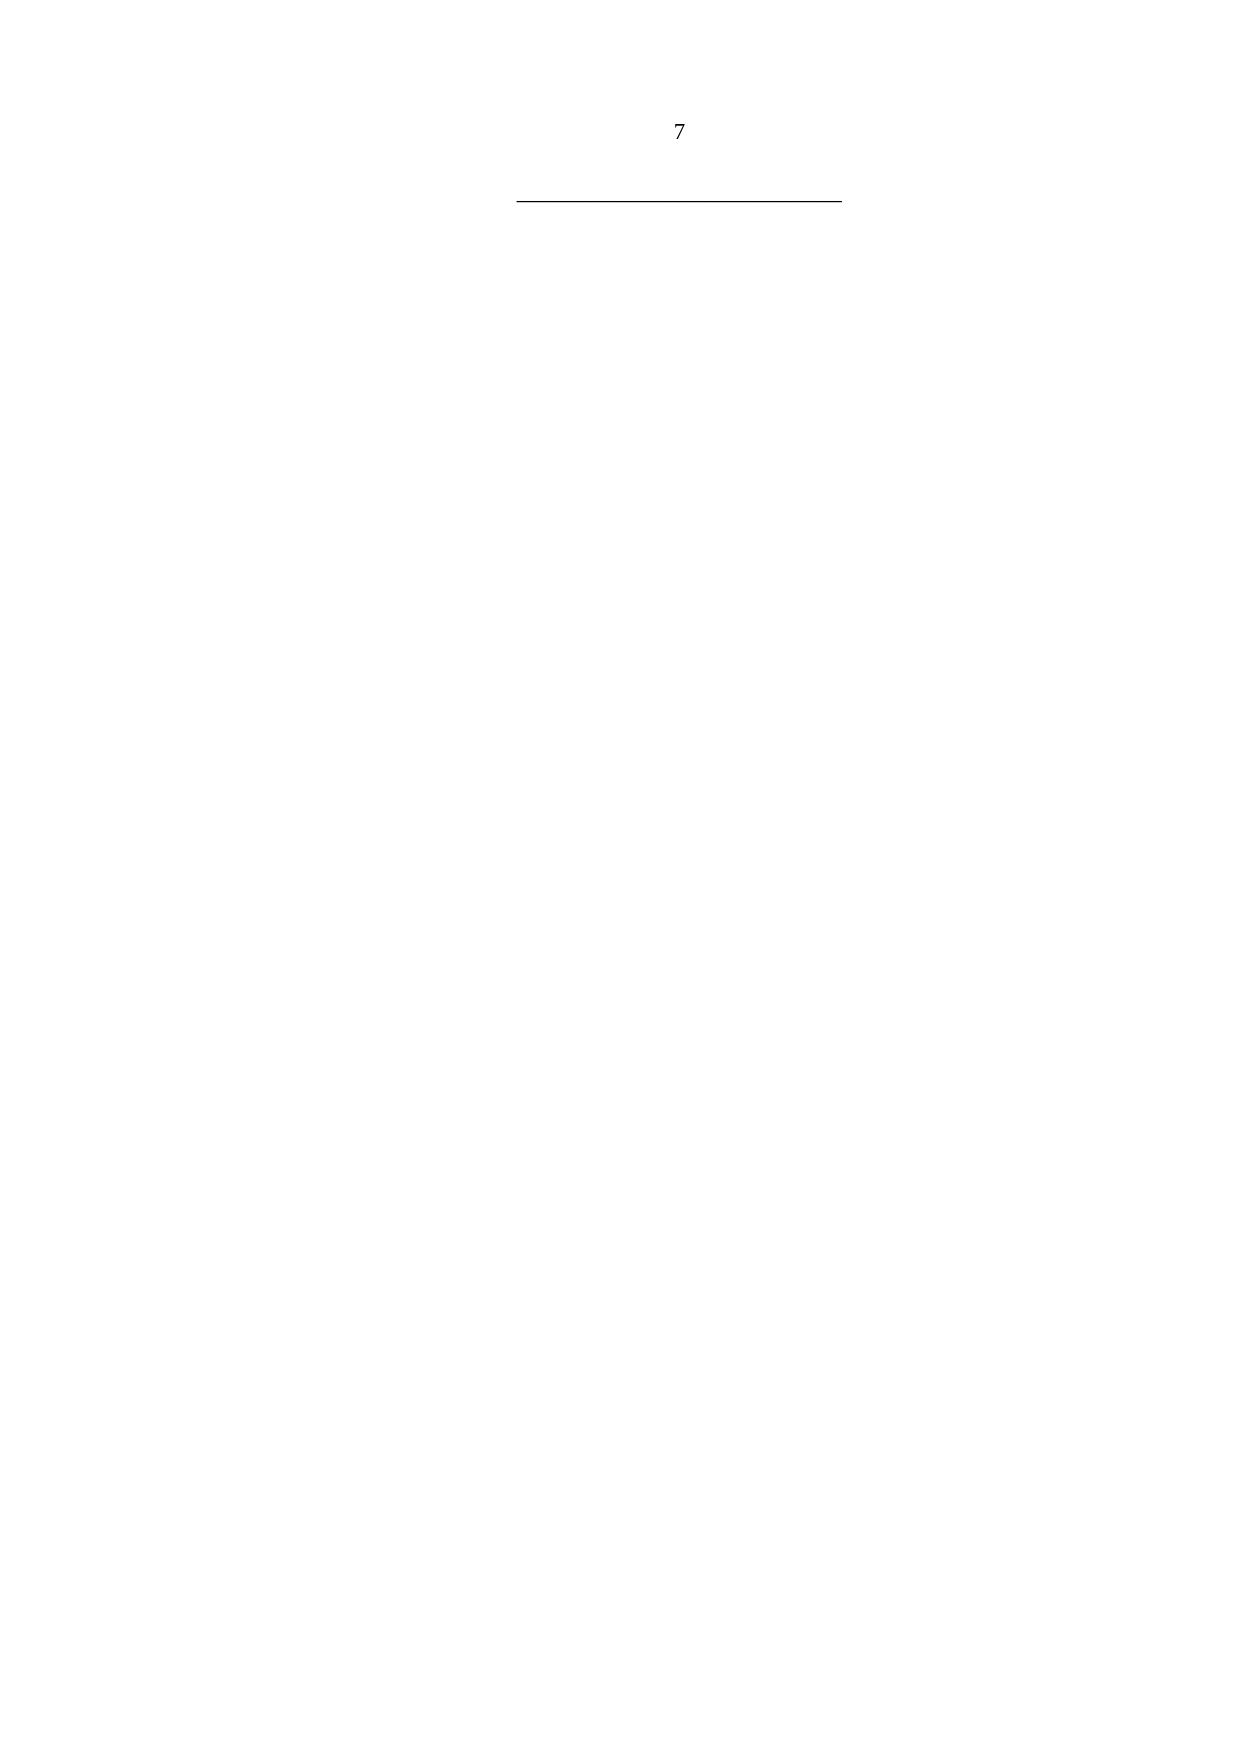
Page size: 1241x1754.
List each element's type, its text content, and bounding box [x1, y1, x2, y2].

text __________________________ [177, 176, 1181, 205]
